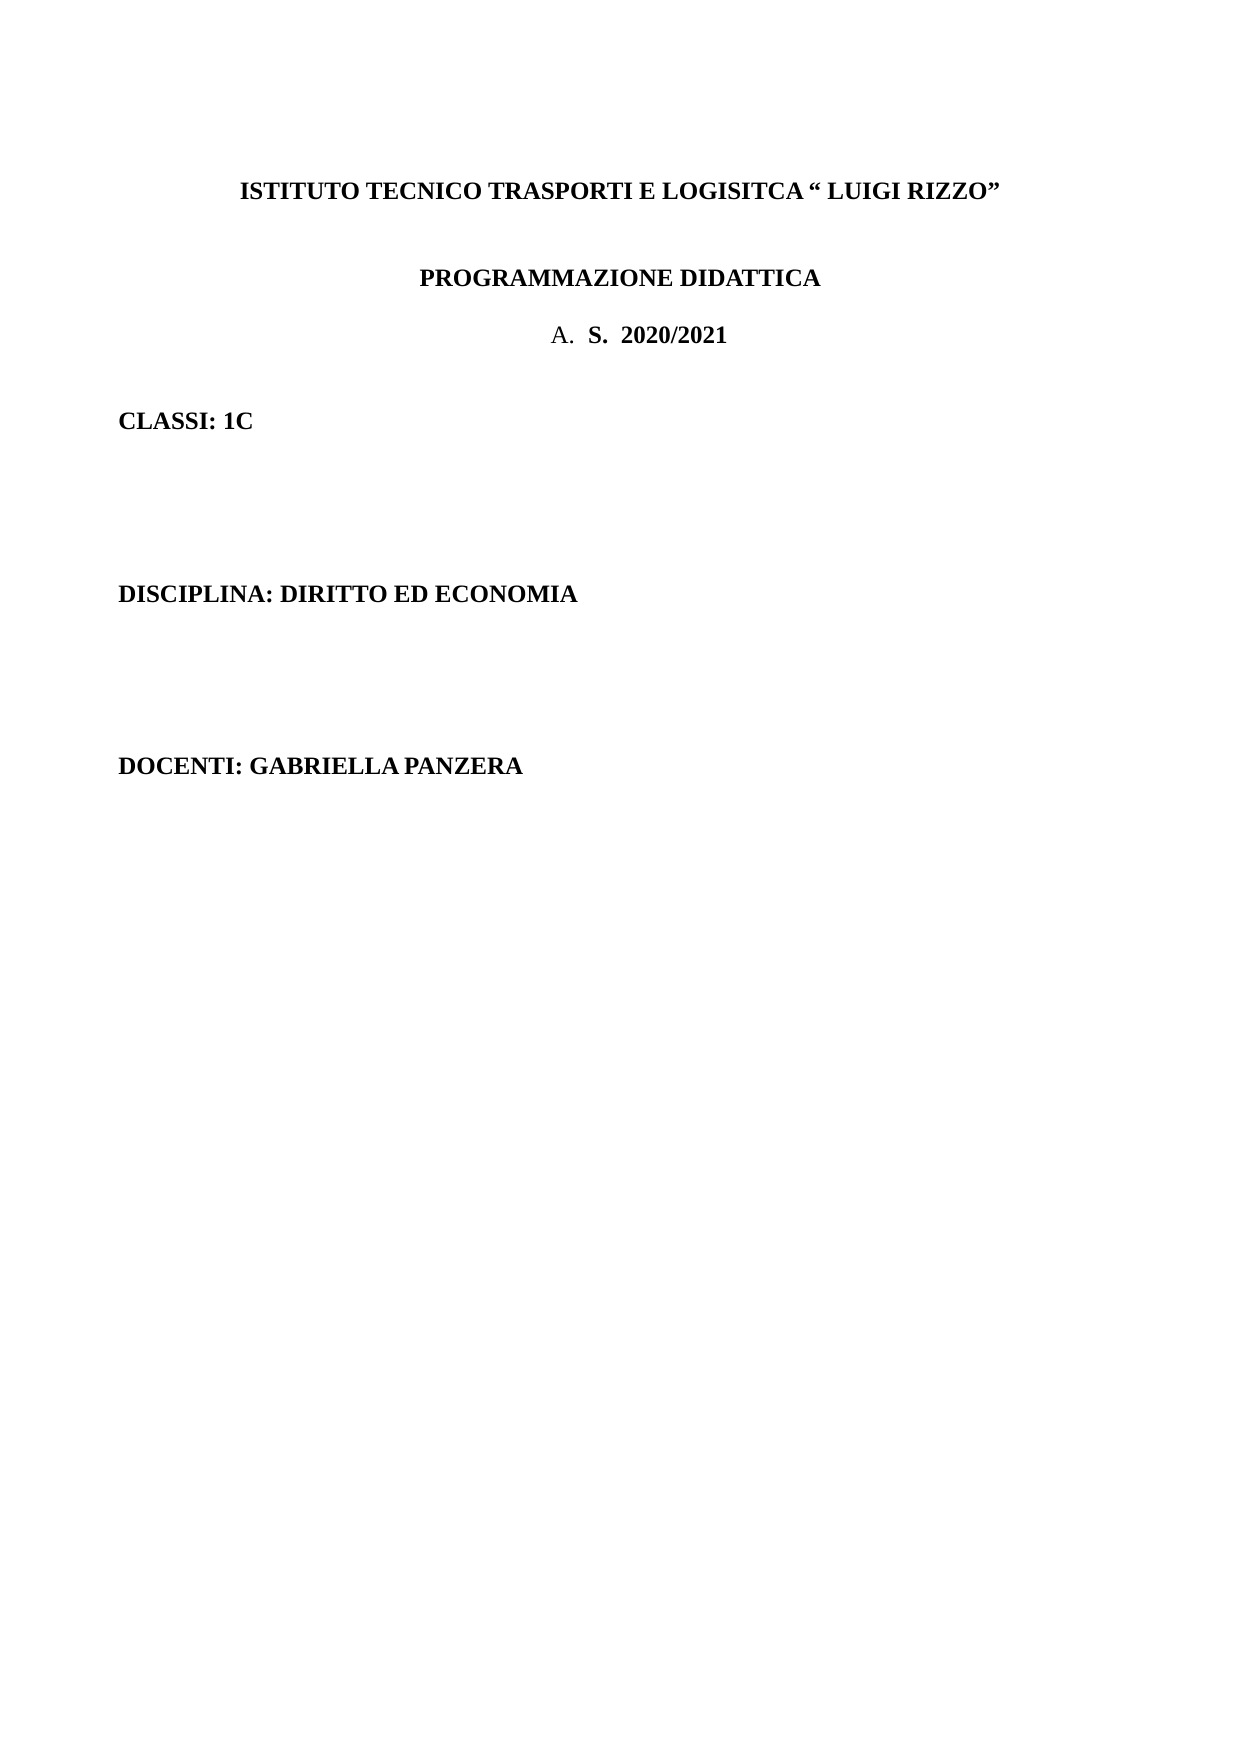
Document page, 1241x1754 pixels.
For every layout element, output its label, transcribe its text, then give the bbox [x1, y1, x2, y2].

list S. 2020/2021 [156, 320, 1122, 349]
text ISTITUTO TECNICO TRASPORTI E LOGISITCA “ LUIGI RIZZO” [118, 176, 1122, 205]
text PROGRAMMAZIONE DIDATTICA [118, 263, 1122, 291]
text DISCIPLINA: DIRITTO ED ECONOMIA [118, 579, 1122, 608]
text CLASSI: 1C [118, 406, 1122, 435]
text DOCENTI: GABRIELLA PANZERA [118, 751, 1122, 780]
